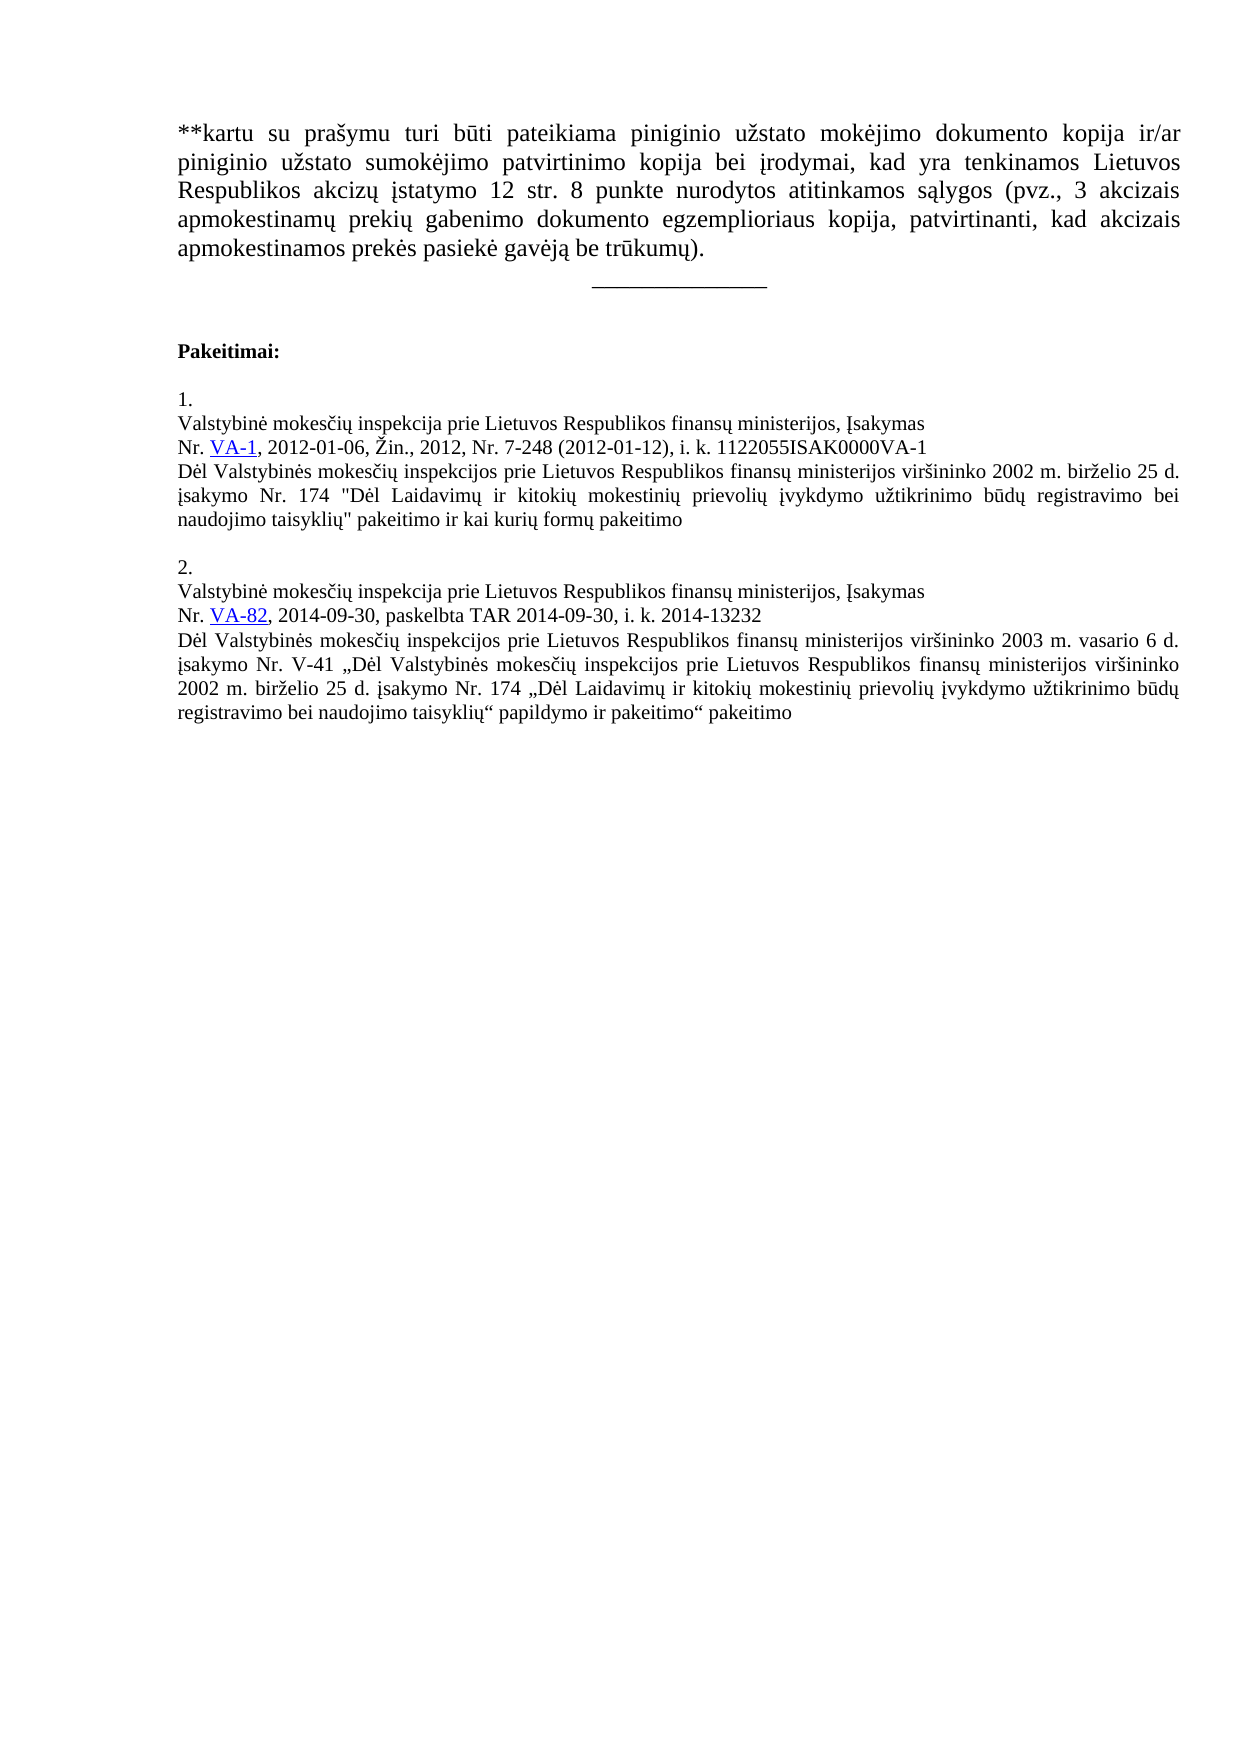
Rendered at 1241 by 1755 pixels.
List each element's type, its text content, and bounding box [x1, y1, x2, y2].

text ______________ [177, 262, 1181, 291]
text 1. [177, 387, 1181, 411]
text 2. [177, 555, 1181, 579]
text Valstybinė mokesčių inspekcija prie Lietuvos Respublikos finansų ministerijos, Įsakymas [177, 579, 1181, 603]
text Dėl Valstybinės mokesčių inspekcijos prie Lietuvos Respublikos finansų ministerijos viršininko 2003 m. vasario 6 d. įsakymo Nr. V-41 „Dėl Valstybinės mokesčių inspekcijos prie Lietuvos Respublikos finansų ministerijos viršininko 2002 m. birželio 25 d. įsakymo Nr. 174 „Dėl Laidavimų ir kitokių mokestinių prievolių įvykdymo užtikrinimo būdų registravimo bei naudojimo taisyklių“ papildymo ir pakeitimo“ pakeitimo [177, 627, 1181, 724]
text Dėl Valstybinės mokesčių inspekcijos prie Lietuvos Respublikos finansų ministerijos viršininko 2002 m. birželio 25 d. įsakymo Nr. 174 "Dėl Laidavimų ir kitokių mokestinių prievolių įvykdymo užtikrinimo būdų registravimo bei naudojimo taisyklių" pakeitimo ir kai kurių formų pakeitimo [177, 459, 1181, 531]
text **kartu su prašymu turi būti pateikiama piniginio užstato mokėjimo dokumento kopija ir/ar piniginio užstato sumokėjimo patvirtinimo kopija bei įrodymai, kad yra tenkinamos Lietuvos Respublikos akcizų įstatymo 12 str. 8 punkte nurodytos atitinkamos sąlygos (pvz., 3 akcizais apmokestinamų prekių gabenimo dokumento egzemplioriaus kopija, patvirtinanti, kad akcizais apmokestinamos prekės pasiekė gavėją be trūkumų). [177, 118, 1181, 262]
text Nr. VA-82, 2014-09-30, paskelbta TAR 2014-09-30, i. k. 2014-13232 [177, 603, 1181, 627]
text Nr. VA-1, 2012-01-06, Žin., 2012, Nr. 7-248 (2012-01-12), i. k. 1122055ISAK0000VA-1 [177, 435, 1181, 459]
text Pakeitimai: [177, 339, 1181, 363]
text Valstybinė mokesčių inspekcija prie Lietuvos Respublikos finansų ministerijos, Įsakymas [177, 411, 1181, 435]
